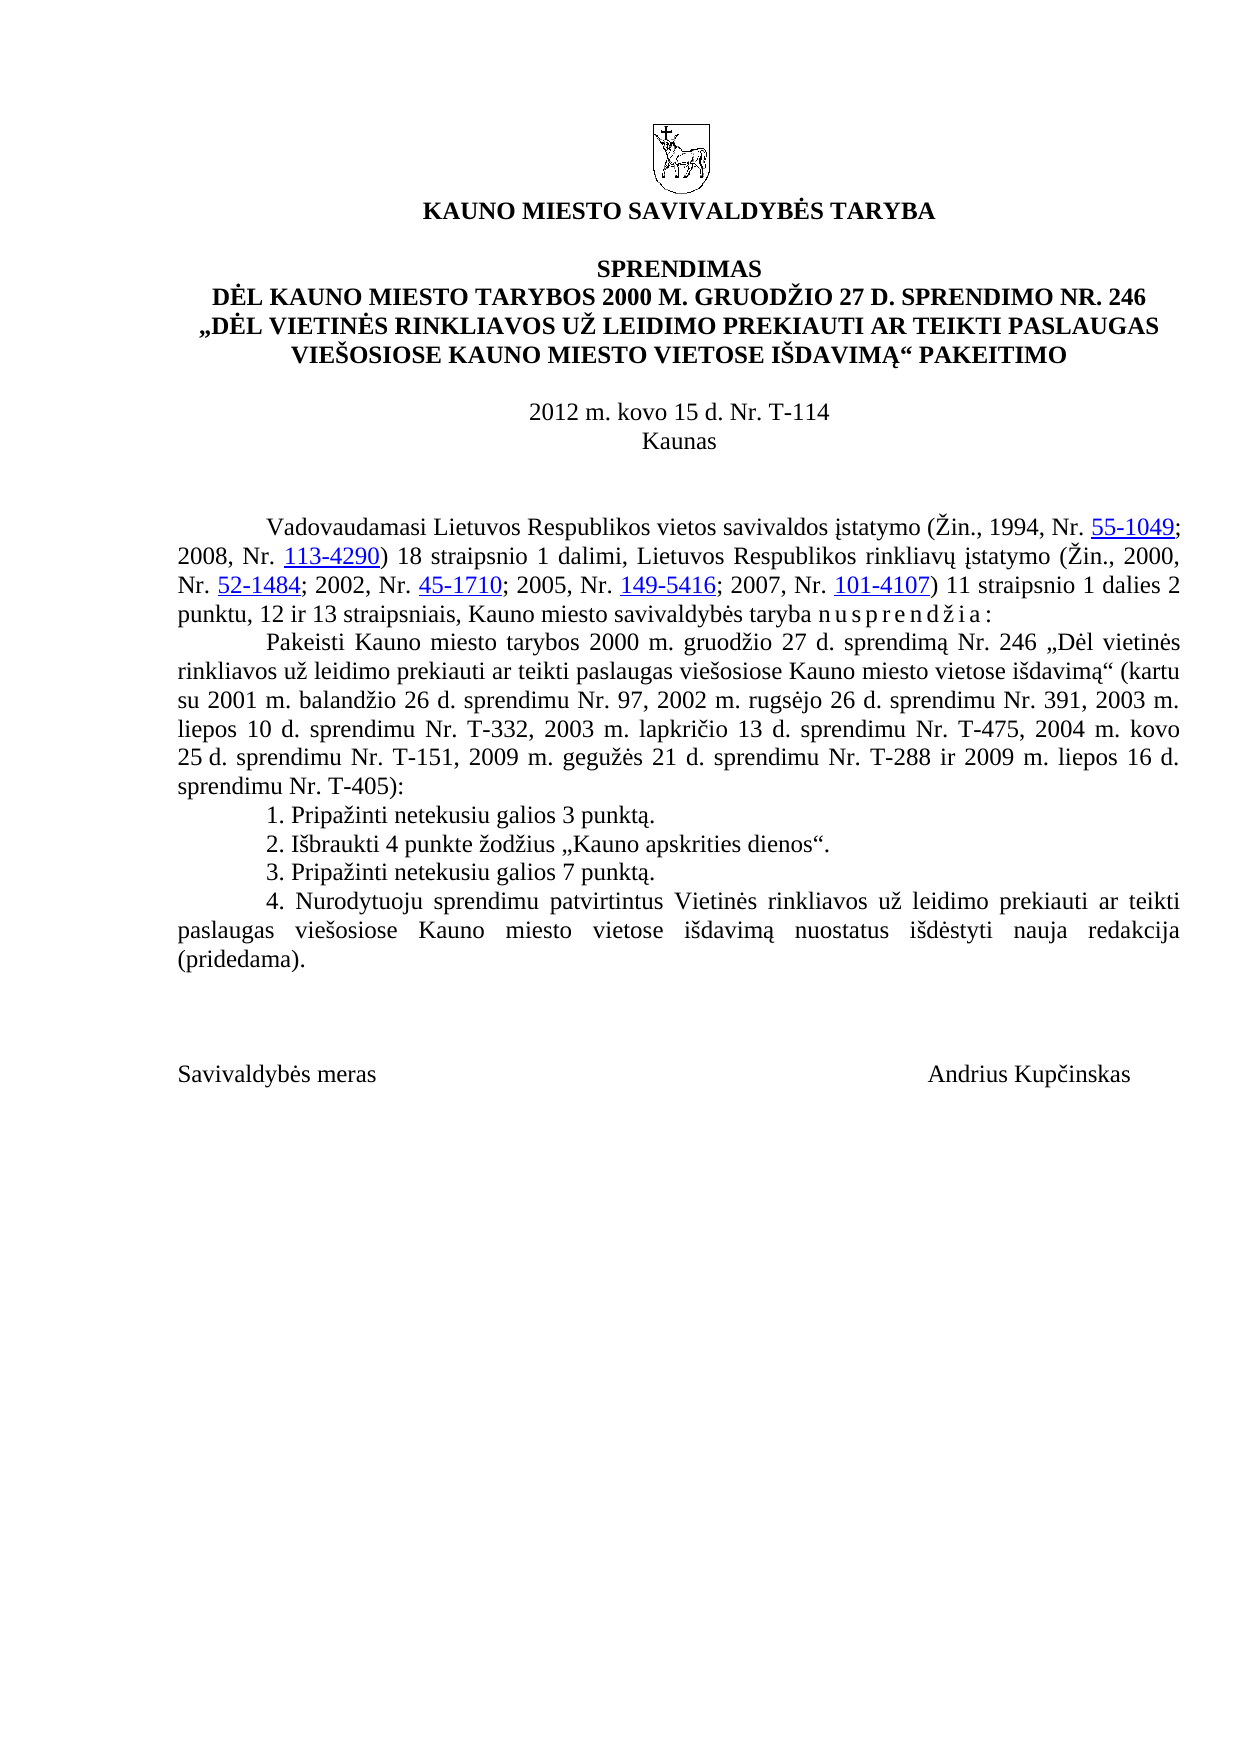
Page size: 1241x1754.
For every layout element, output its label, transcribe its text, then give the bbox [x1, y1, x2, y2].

text 4. Nurodytuoju sprendimu patvirtintus Vietinės rinkliavos už leidimo prekiauti ar teikti paslaugas viešosiose Kauno miesto vietose išdavimą nuostatus išdėstyti nauja redakcija (pridedama). [177, 886, 1181, 972]
text 2012 m. kovo 15 d. Nr. T-114 [177, 397, 1181, 426]
text Pakeisti Kauno miesto tarybos 2000 m. gruodžio 27 d. sprendimą Nr. 246 „Dėl vietinės rinkliavos už leidimo prekiauti ar teikti paslaugas viešosiose Kauno miesto vietose išdavimą“ (kartu su 2001 m. balandžio 26 d. sprendimu Nr. 97, 2002 m. rugsėjo 26 d. sprendimu Nr. 391, 2003 m. liepos 10 d. sprendimu Nr. T-332, 2003 m. lapkričio 13 d. sprendimu Nr. T-475, 2004 m. kovo 25 d. sprendimu Nr. T-151, 2009 m. gegužės 21 d. sprendimu Nr. T-288 ir 2009 m. liepos 16 d. sprendimu Nr. T-405): [177, 627, 1181, 800]
text 2. Išbraukti 4 punkte žodžius „Kauno apskrities dienos“. [266, 829, 1181, 857]
text Kaunas [177, 426, 1181, 455]
text 1. Pripažinti netekusiu galios 3 punktą. [266, 800, 1181, 829]
text DĖL KAUNO MIESTO TARYBOS 2000 M. GRUODŽIO 27 D. SPRENDIMO NR. 246 „DĖL VIETINĖS RINKLIAVOS UŽ LEIDIMO PREKIAUTI AR TEIKTI PASLAUGAS VIEŠOSIOSE KAUNO MIESTO VIETOSE IŠDAVIMĄ“ PAKEITIMO [177, 282, 1181, 369]
text Savivaldybės meras Andrius Kupčinskas [177, 1059, 1181, 1087]
text KAUNO MIESTO SAVIVALDYBĖS TARYBA [177, 196, 1181, 225]
text 3. Pripažinti netekusiu galios 7 punktą. [266, 857, 1181, 886]
text SPRENDIMAS [177, 254, 1181, 282]
text Vadovaudamasi Lietuvos Respublikos vietos savivaldos įstatymo (Žin., 1994, Nr. 55-1049; 2008, Nr. 113-4290) 18 straipsnio 1 dalimi, Lietuvos Respublikos rinkliavų įstatymo (Žin., 2000, Nr. 52-1484; 2002, Nr. 45-1710; 2005, Nr. 149-5416; 2007, Nr. 101-4107) 11 straipsnio 1 dalies 2 punktu, 12 ir 13 straipsniais, Kauno miesto savivaldybės taryba nusprendžia: [177, 512, 1181, 627]
